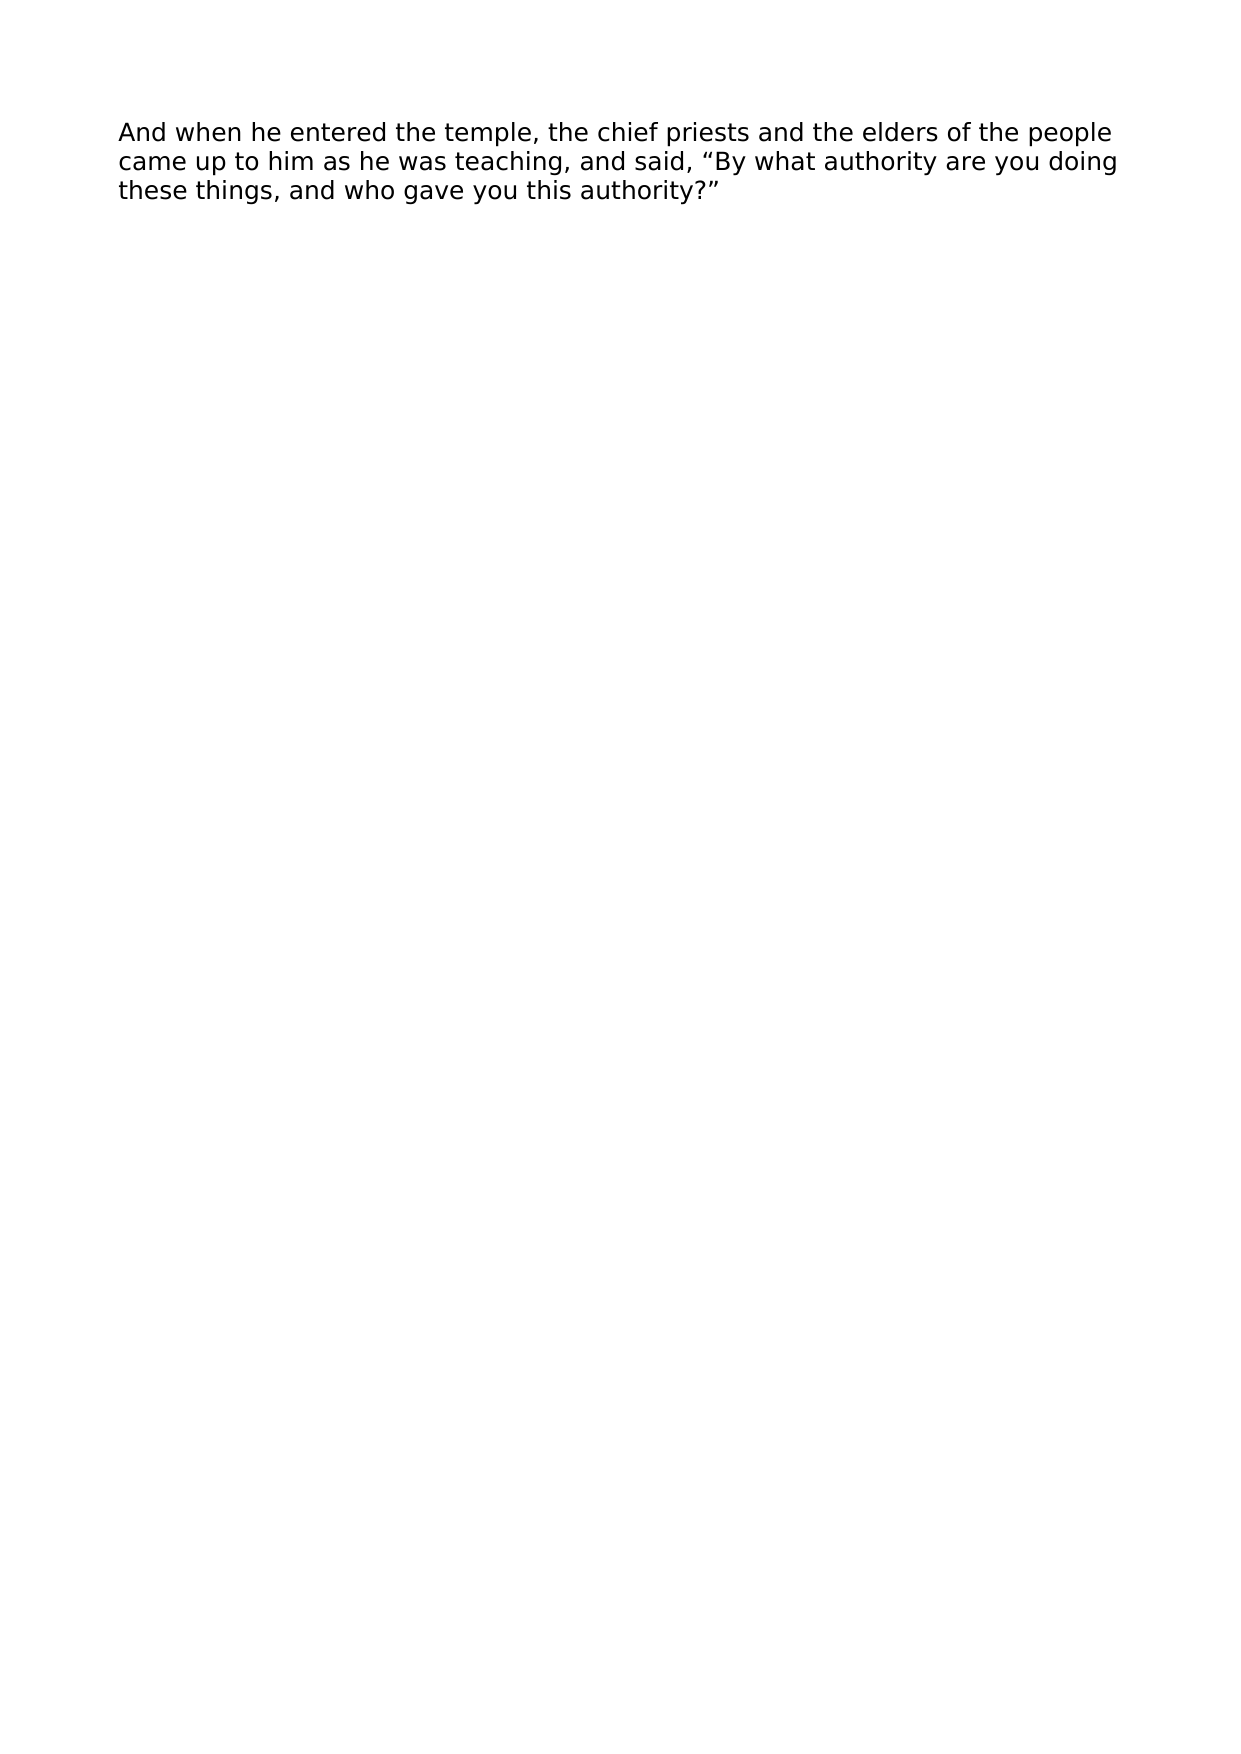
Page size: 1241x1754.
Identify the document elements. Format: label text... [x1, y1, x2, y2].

text And when he entered the temple, the chief priests and the elders of the people came up to him as he was teaching, and said, “By what authority are you doing these things, and who gave you this authority?” [118, 118, 1122, 206]
